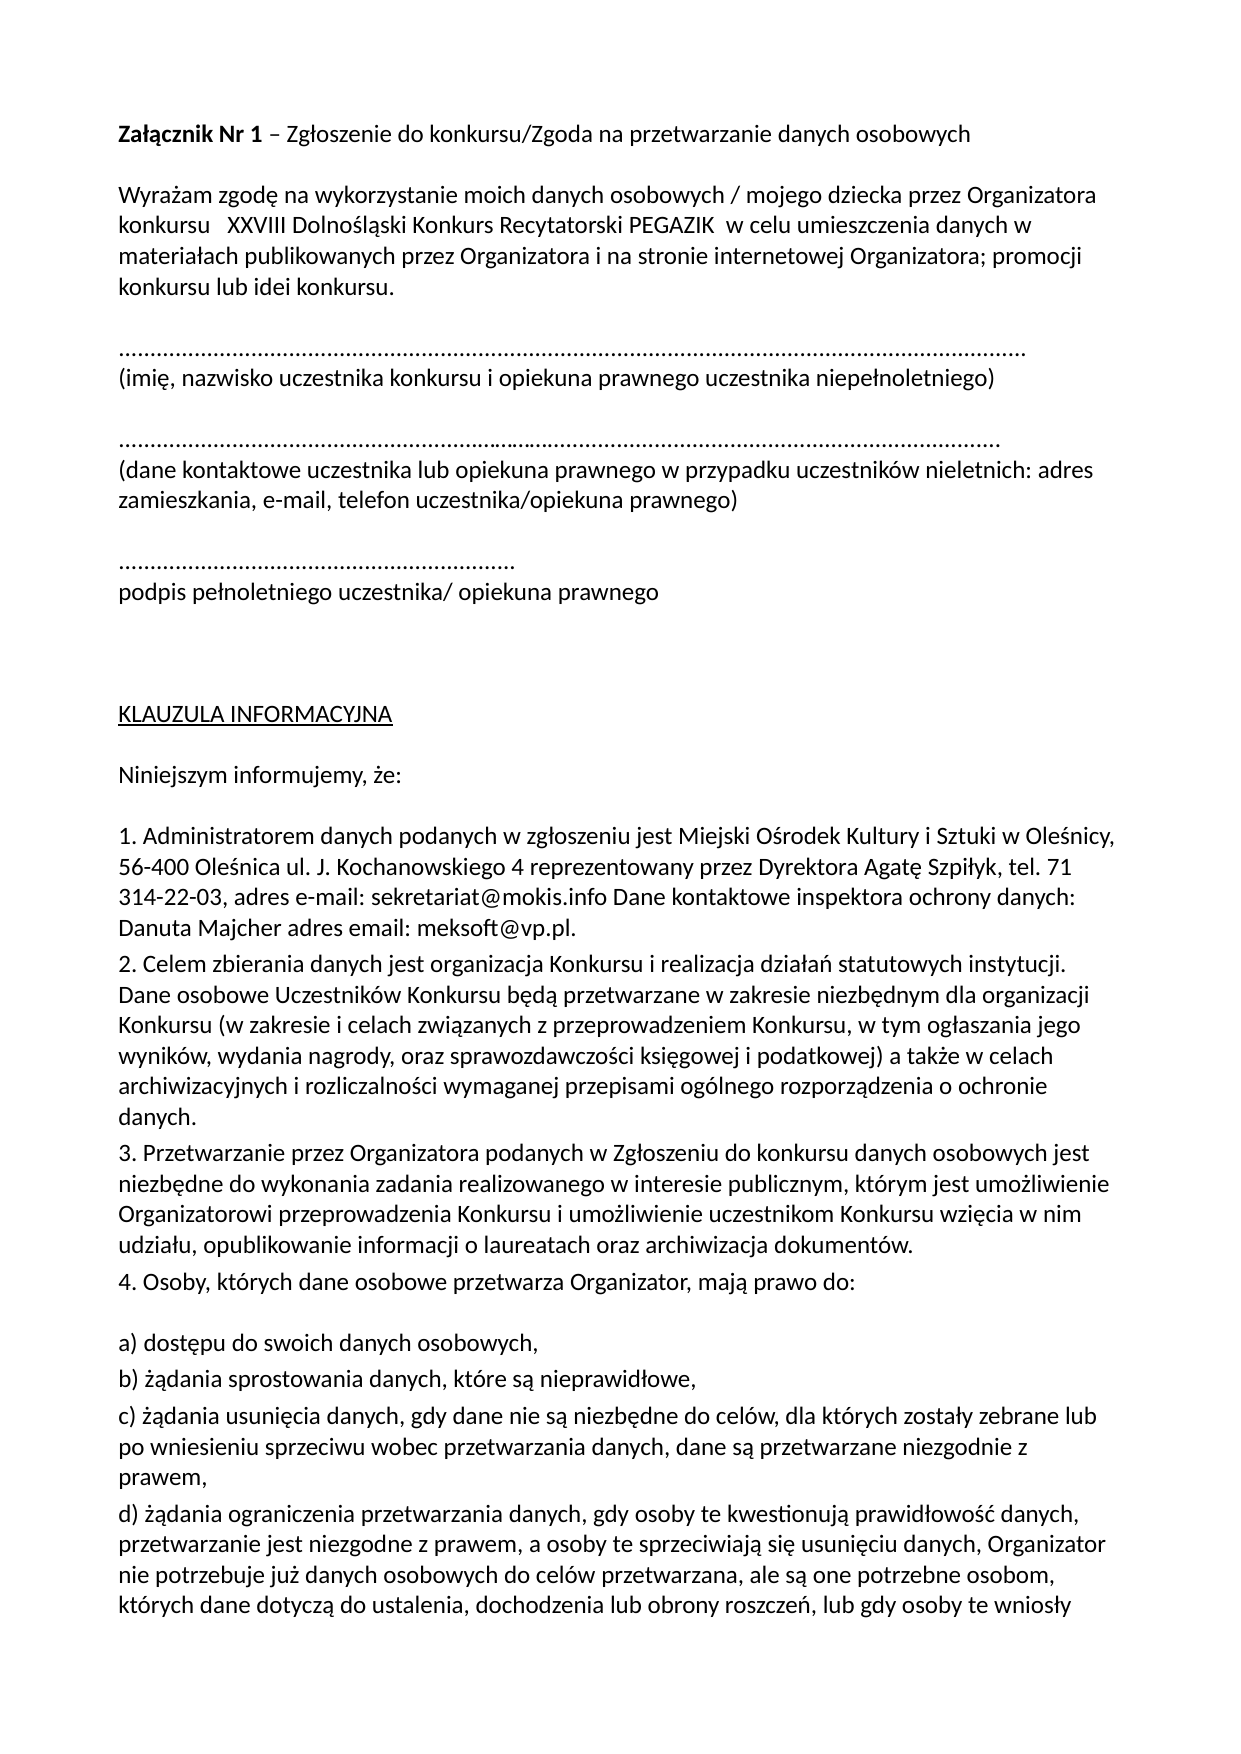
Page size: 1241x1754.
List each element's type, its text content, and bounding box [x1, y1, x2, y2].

text b) żądania sprostowania danych, które są nieprawidłowe, [118, 1363, 1122, 1394]
text Niniejszym informujemy, że: [118, 759, 1122, 789]
text podpis pełnoletniego uczestnika/ opiekuna prawnego [118, 576, 1122, 606]
text Wyrażam zgodę na wykorzystanie moich danych osobowych / mojego dziecka przez Organizatora konkursu XXVIII Dolnośląski Konkurs Recytatorski PEGAZIK w celu umieszczenia danych w materiałach publikowanych przez Organizatora i na stronie internetowej Organizatora; promocji konkursu lub idei konkursu. [118, 179, 1122, 301]
text (imię, nazwisko uczestnika konkursu i opiekuna prawnego uczestnika niepełnoletniego) [118, 362, 1122, 393]
text 3. Przetwarzanie przez Organizatora podanych w Zgłoszeniu do konkursu danych osobowych jest niezbędne do wykonania zadania realizowanego w interesie publicznym, którym jest umożliwienie Organizatorowi przeprowadzenia Konkursu i umożliwienie uczestnikom Konkursu wzięcia w nim udziału, opublikowanie informacji o laureatach oraz archiwizacja dokumentów. [118, 1138, 1122, 1260]
text .........................................................…………........................................................................ [118, 423, 1122, 454]
text 1. Administratorem danych podanych w zgłoszeniu jest Miejski Ośrodek Kultury i Sztuki w Oleśnicy, 56-400 Oleśnica ul. J. Kochanowskiego 4 reprezentowany przez Dyrektora Agatę Szpiłyk, tel. 71 314-22-03, adres e-mail: sekretariat@mokis.info Dane kontaktowe inspektora ochrony danych: Danuta Majcher adres email: meksoft@vp.pl. [118, 820, 1122, 942]
text (dane kontaktowe uczestnika lub opiekuna prawnego w przypadku uczestników nieletnich: adres zamieszkania, e-mail, telefon uczestnika/opiekuna prawnego) [118, 454, 1122, 515]
text d) żądania ograniczenia przetwarzania danych, gdy osoby te kwestionują prawidłowość danych, przetwarzanie jest niezgodne z prawem, a osoby te sprzeciwiają się usunięciu danych, Organizator nie potrzebuje już danych osobowych do celów przetwarzana, ale są one potrzebne osobom, których dane dotyczą do ustalenia, dochodzenia lub obrony roszczeń, lub gdy osoby te wniosły [118, 1498, 1122, 1620]
text ................................................................................................................................................ [118, 332, 1122, 362]
text ............................................................... [118, 545, 1122, 576]
text a) dostępu do swoich danych osobowych, [118, 1327, 1122, 1357]
text 2. Celem zbierania danych jest organizacja Konkursu i realizacja działań statutowych instytucji. Dane osobowe Uczestników Konkursu będą przetwarzane w zakresie niezbędnym dla organizacji Konkursu (w zakresie i celach związanych z przeprowadzeniem Konkursu, w tym ogłaszania jego wyników, wydania nagrody, oraz sprawozdawczości księgowej i podatkowej) a także w celach archiwizacyjnych i rozliczalności wymaganej przepisami ogólnego rozporządzenia o ochronie danych. [118, 948, 1122, 1131]
text KLAUZULA INFORMACYJNA [118, 698, 1122, 728]
text 4. Osoby, których dane osobowe przetwarza Organizator, mają prawo do: [118, 1266, 1122, 1296]
text c) żądania usunięcia danych, gdy dane nie są niezbędne do celów, dla których zostały zebrane lub po wniesieniu sprzeciwu wobec przetwarzania danych, dane są przetwarzane niezgodnie z prawem, [118, 1400, 1122, 1492]
text Załącznik Nr 1 – Zgłoszenie do konkursu/Zgoda na przetwarzanie danych osobowych [118, 118, 1122, 149]
